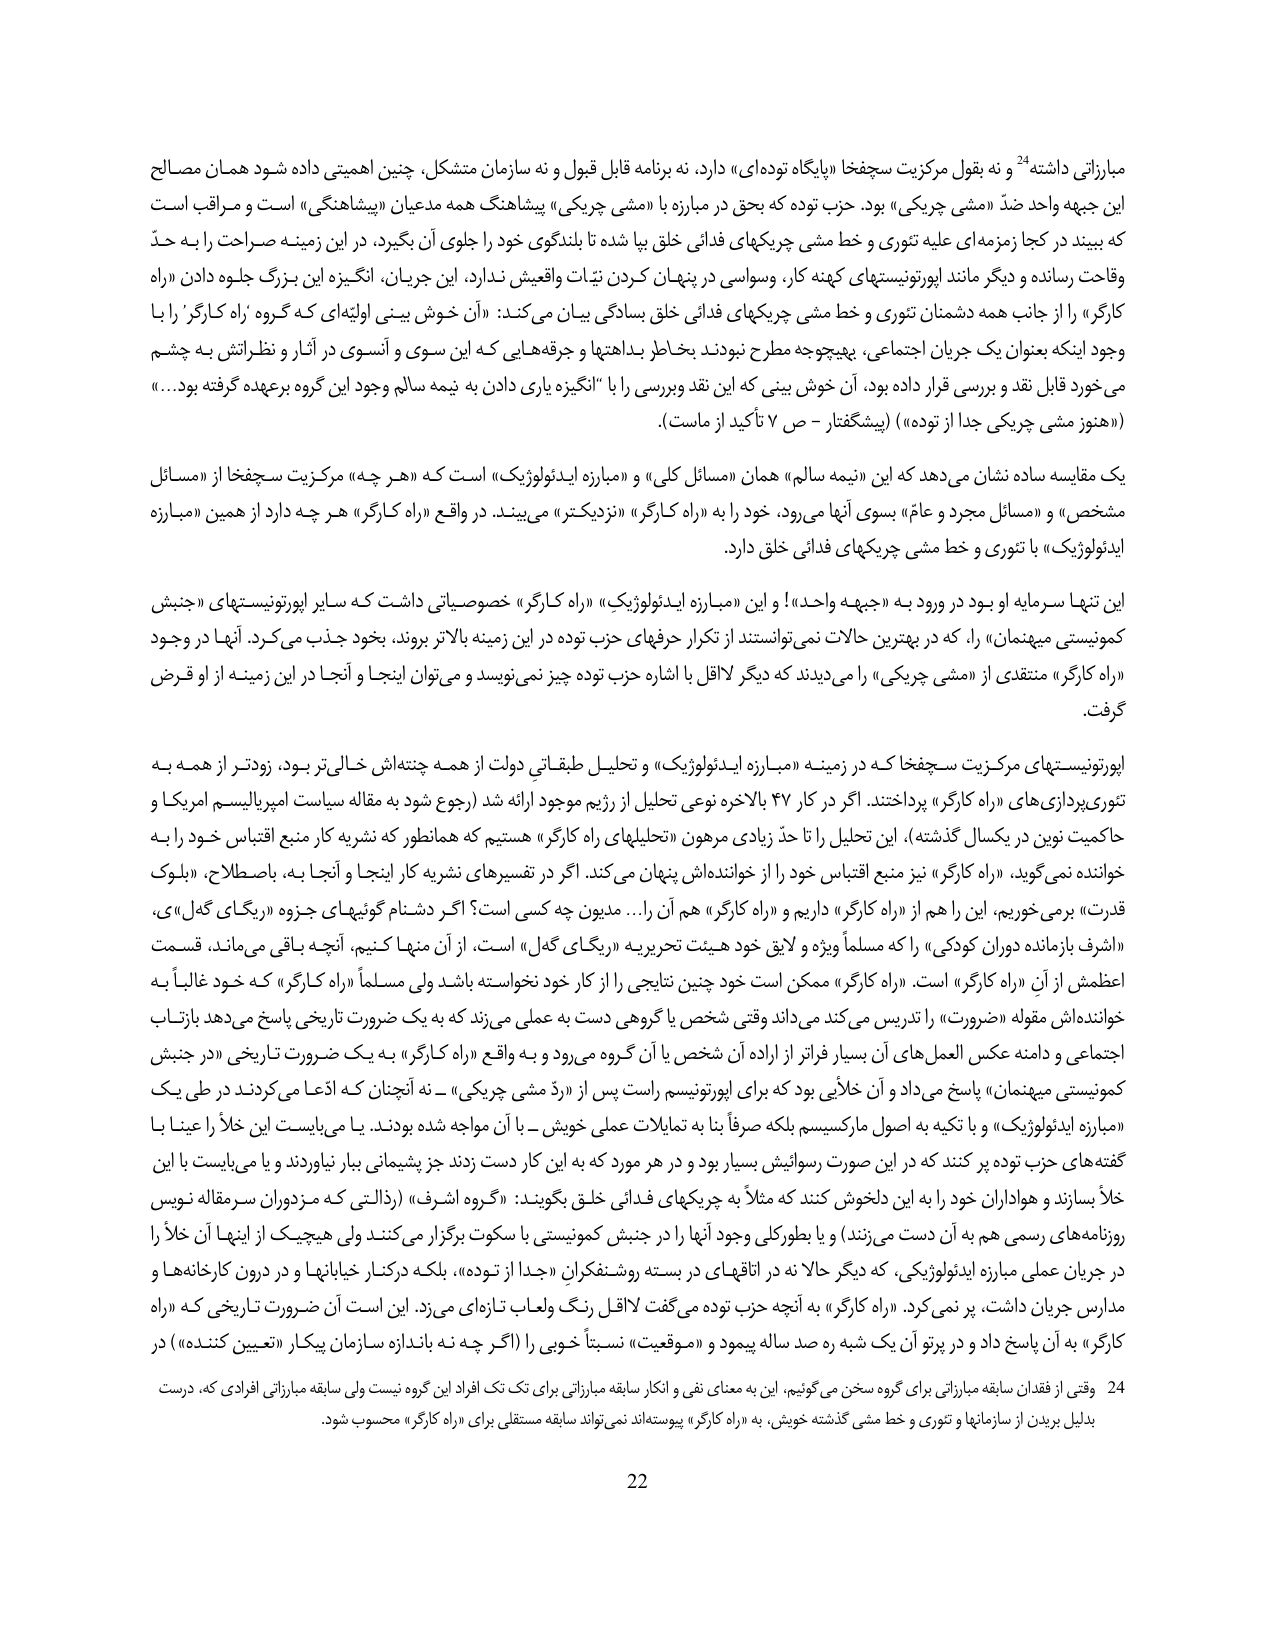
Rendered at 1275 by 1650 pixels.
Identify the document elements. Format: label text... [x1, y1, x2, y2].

text اپورتونیستهای مرکزیت سچفخا که در زمینه «مبارزه ایدئولوژیک» و تحلیل طبقاتیِ دولت از همه چنته‌اش خالی‌تر بود، زود‌تر از همه به تئوری‌پردازی‌های «راه کارگر» پرداختند. اگر در کار ۴۷ بالاخره نوعی تحلیل از رژیم موجود ارائه شد (رجوع شود به مقاله سیاست امپریالیسم امریکا و حاکمیت نوین در یکسال گذشته)، این تحلیل را تا حدّ زیادی مرهون «تحلیلهای راه کارگر» هستیم که همانطور که نشریه کار منبع اقتباس خود را به خواننده نمی‌گوید، «راه کارگر» نیز منبع اقتباس خود را از خواننده‌اش پنهان می‌کند. اگر در تفسیرهای نشریه کار اینجا و آنجا به، باصطلاح، «بلوک قدرت» بر‌می‌خوریم، این را هم از «راه کارگر» داریم و «راه کارگر» هم آن را… مدیون چه کسی است؟ اگر دشنام گوئیهای جزوه «ریگای گه‌ل»ی، «اشرف بازمانده دوران کودکی» را که مسلماً ویژه و لایق خود هیئت تحریریه «ریگای گه‌ل» است، از آن منها کنیم، آنچه باقی می‌ماند، قسمت اعظمش از آنِ «راه کارگر» است. «راه کارگر» ممکن است خود چنین نتایجی را از کار خود نخواسته باشد ولی مسلماً «راه کارگر» که خود غالباً به خواننده‌اش مقوله «ضرورت» را تدریس می‌کند می‌داند وقتی شخص یا گروهی دست به عملی می‌زند که به یک ضرورت تاریخی پاسخ می‌دهد بازتاب اجتماعی و دامنه عکس العمل‌های آن بسیار فراتر از اراده آن شخص یا آن گروه می‌رود و به واقع «راه کارگر» به یک ضرورت تاریخی «در جنبش کمونیستی میهنمان» پاسخ می‌داد و آن خلأیی بود که برای اپورتونیسم راست پس از «ردّ مشی چریکی» ــ نه آنچنان که ادّعا می‌کردند در طی یک «مبارزه ایدئولوژیک» و با تکیه به اصول مارکسیسم بلکه صرفاً بنا به تمایلات عملی خویش ــ با آن مواجه شده بودند. یا می‌بایست این خلأ را عینا با گفته‌های حزب توده پر کنند که در این صورت رسوائیش بسیار بود و در هر مورد که به این کار دست زدند جز پشیمانی ببار نیاوردند و یا می‌بایست با این خلأ بسازند و هواداران خود را به این دلخوش کنند که مثلاً به چریکهای فدائی خلق بگویند: «گروه اشرف» (رذالتی که مزدوران سر‌مقاله نویس روزنامه‌های رسمی هم به آن دست می‌زنند) و یا بطور‌کلی وجود آنها را در جنبش کمونیستی با سکوت برگزار می‌کنند ولی هیچیک از اینها آن خلأ را در جریان عملی مبارزه ایدئولوژیکی، که دیگر حالا نه در اتاقهای در بسته روشنفکرانِ «جدا از توده»، بلکه درکنار خیابانها و در درون کارخانه‌ها و مدارس جریان داشت، پر نمی‌کرد. «راه کارگر» به آنچه حزب توده می‌گفت لااقل رنگ ولعاب تازه‌ای می‌زد. این است آن ضرورت تاریخی که «راه کارگر» به آن پاسخ داد و در پرتو آن یک شبه ره صد ساله پیمود و «موقعیت» نسبتاً خوبی را (اگر چه نه باندازه سازمان پیکار «تعیین کننده») در «جنبش کمونیستی میهنمان» اشغال کرد وما ناچاریم در برخورد با تئوری وخط مشی خود این واقعیت را بحساب آوریم ولی فقط تا جائیکه این واقعیت قابل بحساب آوردن هست ما نیز مانند حزب توده با «نیمه سالم»، یا بقول مرکزیت سچفخا در «مسائل کلی» و «مبارزه ایدئولوژیک» در صورت لزوم به «راه کارگر» می‌پردازیم و در این مورد کاری به «نیمه ناسالم» و «مسائل مشخص» نداریم. [150, 746, 1125, 1360]
text این تنها سرمایه او بود در ورود به «جبهه واحد»! و این «مبارزه ایدئولوژیکِ» «راه کارگر» خصوصیاتی داشت که سایر اپورتونیستهای «جنبش کمونیستی میهنمان» را، که در بهترین حالات نمی‌توانستند از تکرار حرفهای حزب توده در این زمینه بالاتر بروند، بخود جذب می‌کرد. آنها در وجود «راه کارگر» منتقدی از «مشی چریکی» را می‌دیدند که دیگر لااقل با اشاره حزب توده چیز نمی‌نویسد و می‌توان اینجا و آنجا در این زمینه از او قرض گرفت. [150, 583, 1125, 728]
text وقتی از فقدان سابقه مبارزاتی برای گروه سخن می‌گوئیم، این به معنای نفی و انکار سابقه مبارزاتی برای تک تک افراد این گروه نیست ولی سابقه مبارزاتی افرادی که، درست بدلیل بریدن از سازمانها و تئوری و خط مشی گذشته خویش، به «راه کارگر» پیوسته‌اند نمی‌تواند سابقه مستقلی برای «راه کارگر» محسوب شود. [150, 1374, 1125, 1434]
text یک مقایسه ساده نشان می‌دهد که این «نیمه سالم» همان «مسائل کلی» و «مبارزه ایدئولوژیک» است که «هر چه» مرکزیت سچفخا از «مسائل مشخص» و «مسائل مجرد و عامّ» بسوی آنها می‌رود، خود را به «راه کارگر» «نزدیکتر» می‌بیند. در واقع «راه کارگر» هر چه دارد از همین «مبارزه ایدئولوژیک» با تئوری و خط مشی چریکهای فدائی خلق دارد. [150, 457, 1125, 566]
text مبارزاتی داشته و نه بقول مرکزیت سچفخا «پایگاه توده‌ای» دارد، نه برنامه قابل قبول و نه سازمان متشکل، چنین اهمیتی داده شود همان مصالح این جبهه واحد ضدّ «مشی چریکی» بود. حزب توده که بحق در مبارزه با «مشی چریکی» پیشاهنگ همه مدعیان «پیشاهنگی» است و مراقب است که ببیند در کجا زمزمه‌ای علیه تئوری و خط مشی چریکهای فدائی خلق بپا شده تا بلندگوی خود را جلوی آن بگیرد، در این زمینه صراحت را به حدّ وقاحت رسانده و دیگر مانند اپورتونیستهای کهنه کار، وسواسی در پنهان کردن نیّات واقعیش ندارد، این جریان، انگیزه این بزرگ جلوه دادن «راه کارگر» را از جانب همه دشمنان تئوری و خط مشی چریکهای فدائی خلق بسادگی بیان می‌کند: «آن خوش بینی اولیّه‌ای که گروه ‘راه کارگر’ را با وجود اینکه بعنوان یک جریان اجتماعی، بهیچوجه مطرح نبودند بخاطر بداهتها و جرقه‌هایی که این سوی و آنسوی در آثار و نظراتش به چشم می‌خورد قابل نقد و بررسی قرار داده بود، آن خوش بینی که این نقد وبررسی را با “انگیزه یاری دادن به نیمه سالم وجود این گروه برعهده گرفته بود…» («هنوز مشی چریکی جدا از توده») (پیشگفتار - ص ۷ تأکید از ماست). [150, 150, 1125, 439]
